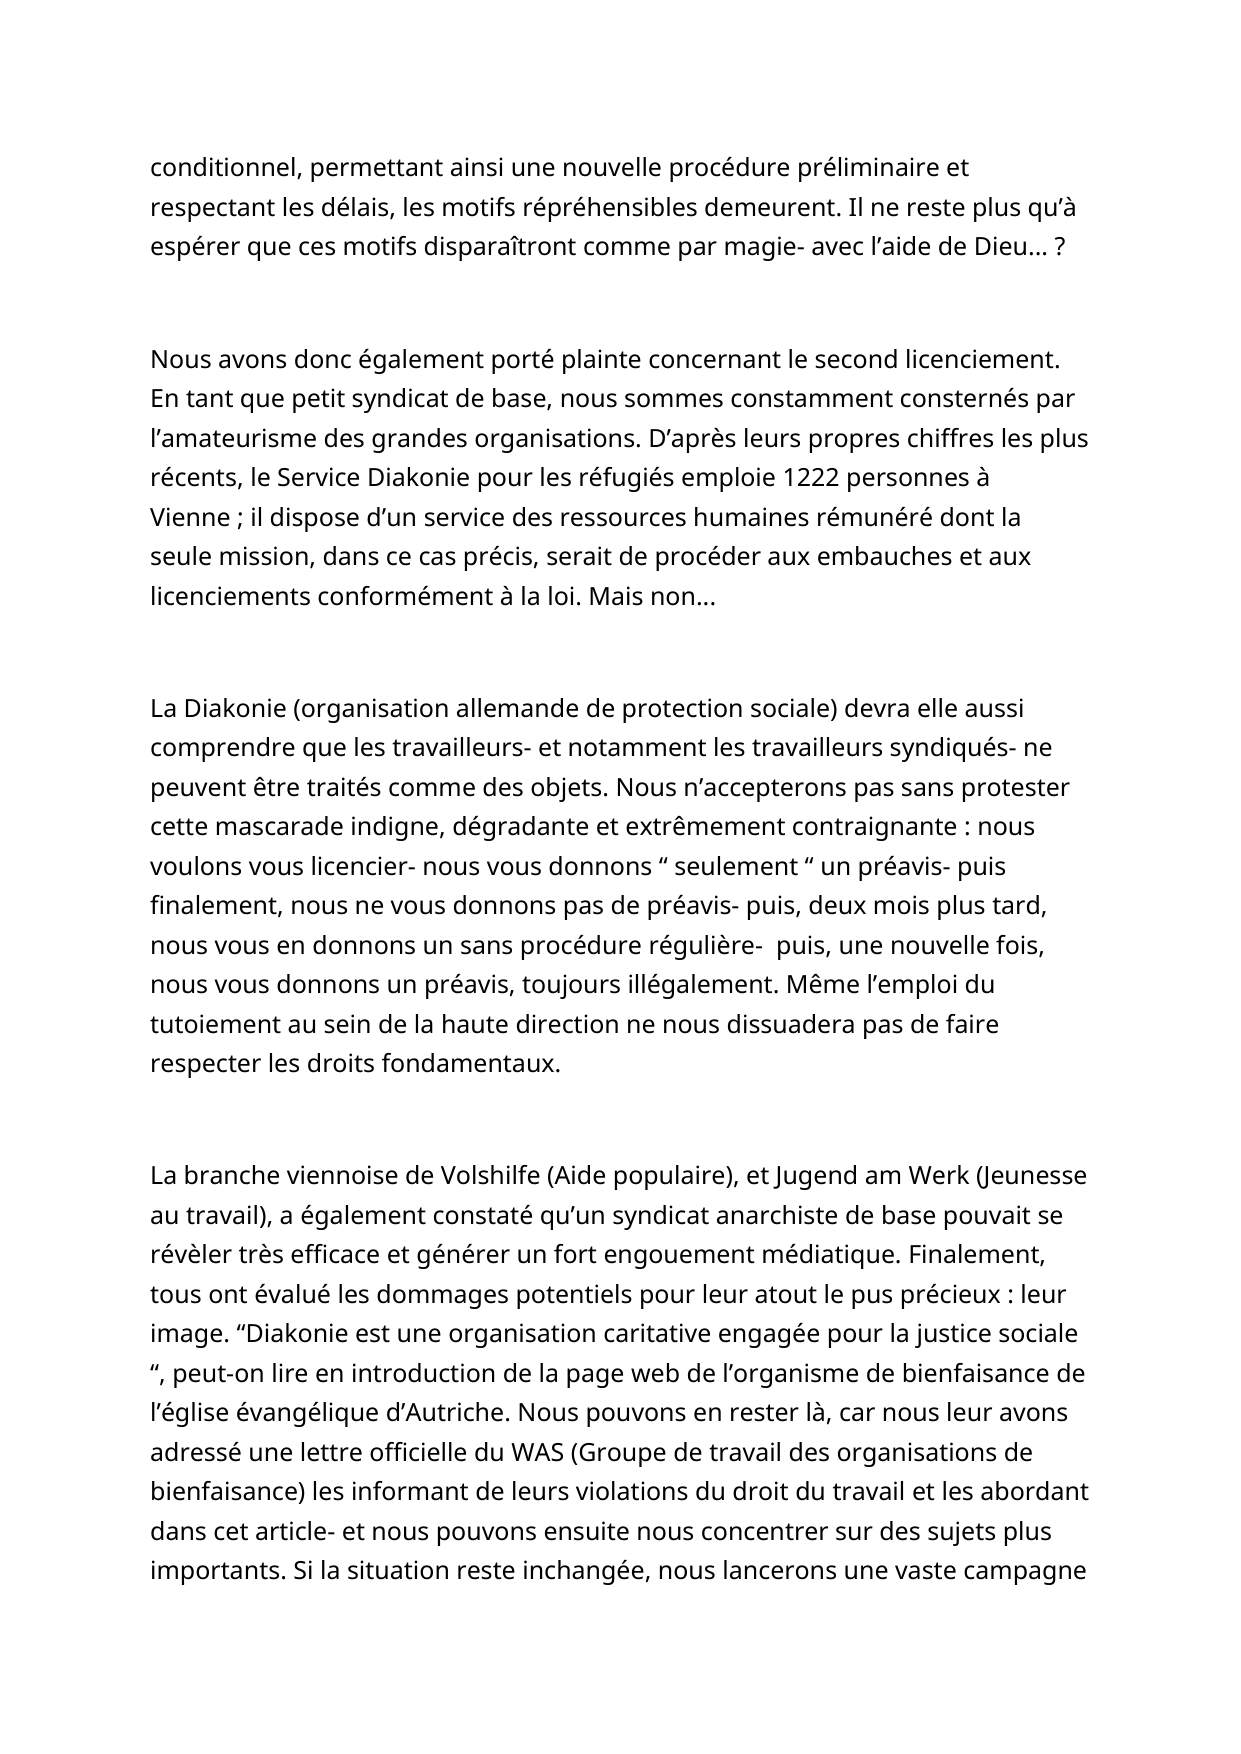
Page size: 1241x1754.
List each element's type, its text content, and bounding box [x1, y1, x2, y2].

text La Diakonie (organisation allemande de protection sociale) devra elle aussi comprendre que les travailleurs- et notamment les travailleurs syndiqués- ne peuvent être traités comme des objets. Nous n’accepterons pas sans protester cette mascarade indigne, dégradante et extrêmement contraignante : nous voulons vous licencier- nous vous donnons “ seulement “ un préavis- puis finalement, nous ne vous donnons pas de préavis- puis, deux mois plus tard, nous vous en donnons un sans procédure régulière- puis, une nouvelle fois, nous vous donnons un préavis, toujours illégalement. Même l’emploi du tutoiement au sein de la haute direction ne nous dissuadera pas de faire respecter les droits fondamentaux. [150, 690, 1090, 1080]
text conditionnel, permettant ainsi une nouvelle procédure préliminaire et respectant les délais, les motifs répréhensibles demeurent. Il ne reste plus qu’à espérer que ces motifs disparaîtront comme par magie- avec l’aide de Dieu... ? [150, 150, 1090, 263]
text Nous avons donc également porté plainte concernant le second licenciement. En tant que petit syndicat de base, nous sommes constamment consternés par l’amateurisme des grandes organisations. D’après leurs propres chiffres les plus récents, le Service Diakonie pour les réfugiés emploie 1222 personnes à Vienne ; il dispose d’un service des ressources humaines rémunéré dont la seule mission, dans ce cas précis, serait de procéder aux embauches et aux licenciements conformément à la loi. Mais non... [150, 341, 1090, 612]
text La branche viennoise de Volshilfe (Aide populaire), et Jugend am Werk (Jeunesse au travail), a également constaté qu’un syndicat anarchiste de base pouvait se révèler très efficace et générer un fort engouement médiatique. Finalement, tous ont évalué les dommages potentiels pour leur atout le pus précieux : leur image. “Diakonie est une organisation caritative engagée pour la justice sociale “, peut-on lire en introduction de la page web de l’organisme de bienfaisance de l’église évangélique d’Autriche. Nous pouvons en rester là, car nous leur avons adressé une lettre officielle du WAS (Groupe de travail des organisations de bienfaisance) les informant de leurs violations du droit du travail et les abordant dans cet article- et nous pouvons ensuite nous concentrer sur des sujets plus importants. Si la situation reste inchangée, nous lancerons une vaste campagne [150, 1158, 1090, 1587]
